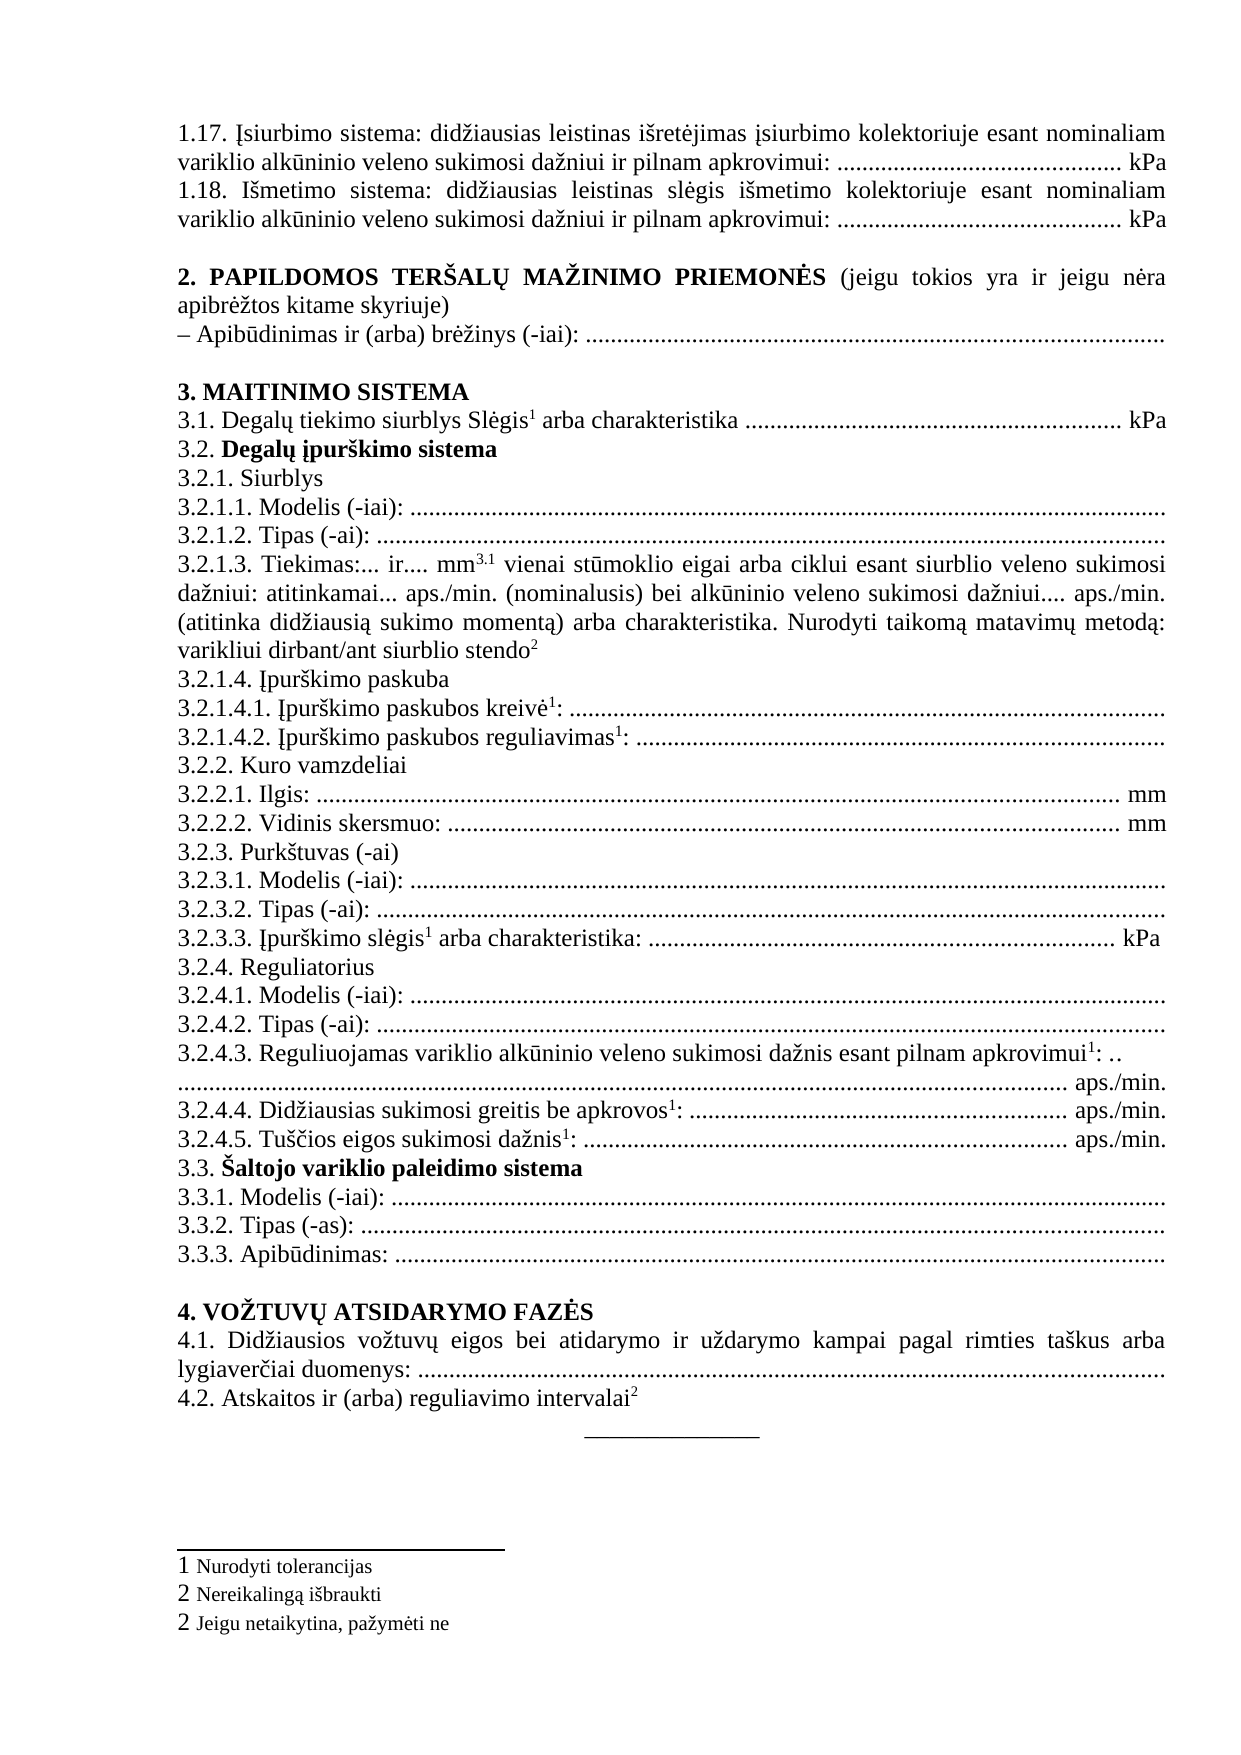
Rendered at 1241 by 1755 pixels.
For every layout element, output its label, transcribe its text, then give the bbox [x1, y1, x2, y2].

text – Apibūdinimas ir (arba) brėžinys (-iai): [177, 319, 1166, 348]
text 3.1. Degalų tiekimo siurblys Slėgis arba charakteristika kPa [177, 406, 1166, 434]
text 2. PAPILDOMOS TERŠALŲ MAŽINIMO PRIEMONĖS (jeigu tokios yra ir jeigu nėra apibrėžtos kitame skyriuje) [177, 262, 1166, 319]
text ______________ [177, 1412, 1166, 1441]
text 3.2.3. Purkštuvas (-ai) [177, 837, 1166, 866]
text 3.2.4. Reguliatorius [177, 952, 1166, 981]
text 3.2.4.4. Didžiausias sukimosi greitis be apkrovos1: aps./min. [177, 1096, 1166, 1124]
text 3.2.1.4.2. Įpurškimo paskubos reguliavimas1: [177, 722, 1166, 751]
text 3.2.1.1. Modelis (-iai): [177, 492, 1166, 521]
text 3.3.2. Tipas (-as): [177, 1211, 1166, 1239]
text Nurodyti tolerancijas [177, 1550, 1166, 1578]
text 3.2.1.3. Tiekimas:... ir.... mm3.1 vienai stūmoklio eigai arba ciklui esant siurblio veleno sukimosi dažniui: atitinkamai... aps./min. (nominalusis) bei alkūninio veleno sukimosi dažniui.... aps./min. (atitinka didžiausią sukimo momentą) arba charakteristika. Nurodyti taikomą matavimų metodą: varikliui dirbant/ant siurblio stendo [177, 549, 1166, 664]
text 4.2. Atskaitos ir (arba) reguliavimo intervalai [177, 1383, 1166, 1412]
text 3.2.2. Kuro vamzdeliai [177, 751, 1166, 779]
text 3.2.1.4. Įpurškimo paskuba [177, 664, 1166, 693]
text 3.2.3.2. Tipas (-ai): [177, 894, 1166, 923]
text 3.2.4.2. Tipas (-ai): [177, 1009, 1166, 1038]
text 3.2.1. Siurblys [177, 463, 1166, 492]
text 3.3. Šaltojo variklio paleidimo sistema [177, 1153, 1166, 1182]
text 3.3.1. Modelis (-iai): [177, 1182, 1166, 1211]
text 1.18. Išmetimo sistema: didžiausias leistinas slėgis išmetimo kolektoriuje esant nominaliam variklio alkūninio veleno sukimosi dažniui ir pilnam apkrovimui: kPa [177, 176, 1166, 233]
text 3.2.2.1. Ilgis: mm [177, 779, 1166, 808]
text 3.2.4.1. Modelis (-iai): [177, 981, 1166, 1009]
text 3.2.2.2. Vidinis skersmuo: mm [177, 808, 1166, 837]
text 3.2. Degalų įpurškimo sistema [177, 434, 1166, 463]
text 3.2.4.3. Reguliuojamas variklio alkūninio veleno sukimosi dažnis esant pilnam apkrovimui1: [177, 1038, 1166, 1067]
text 3. MAITINIMO SISTEMA [177, 377, 1166, 406]
text 4.1. Didžiausios vožtuvų eigos bei atidarymo ir uždarymo kampai pagal rimties taškus arba lygiaverčiai duomenys: [177, 1326, 1166, 1383]
text aps./min. [177, 1067, 1166, 1096]
text 3.2.1.2. Tipas (-ai): [177, 521, 1166, 549]
text Jeigu netaikytina, pažymėti ne [177, 1607, 1166, 1636]
text 4. VOŽTUVŲ ATSIDARYMO FAZĖS [177, 1297, 1166, 1326]
text 3.2.4.5. Tuščios eigos sukimosi dažnis1: aps./min. [177, 1124, 1166, 1153]
text 3.3.3. Apibūdinimas: [177, 1239, 1166, 1268]
text 3.2.1.4.1. Įpurškimo paskubos kreivė1: [177, 693, 1166, 722]
text 3.2.3.1. Modelis (-iai): [177, 866, 1166, 894]
text Nereikalingą išbraukti [177, 1578, 1166, 1607]
text 3.2.3.3. Įpurškimo slėgis1 arba charakteristika: kPa [177, 923, 1166, 952]
text 1.17. Įsiurbimo sistema: didžiausias leistinas išretėjimas įsiurbimo kolektoriuje esant nominaliam variklio alkūninio veleno sukimosi dažniui ir pilnam apkrovimui: kPa [177, 118, 1166, 176]
